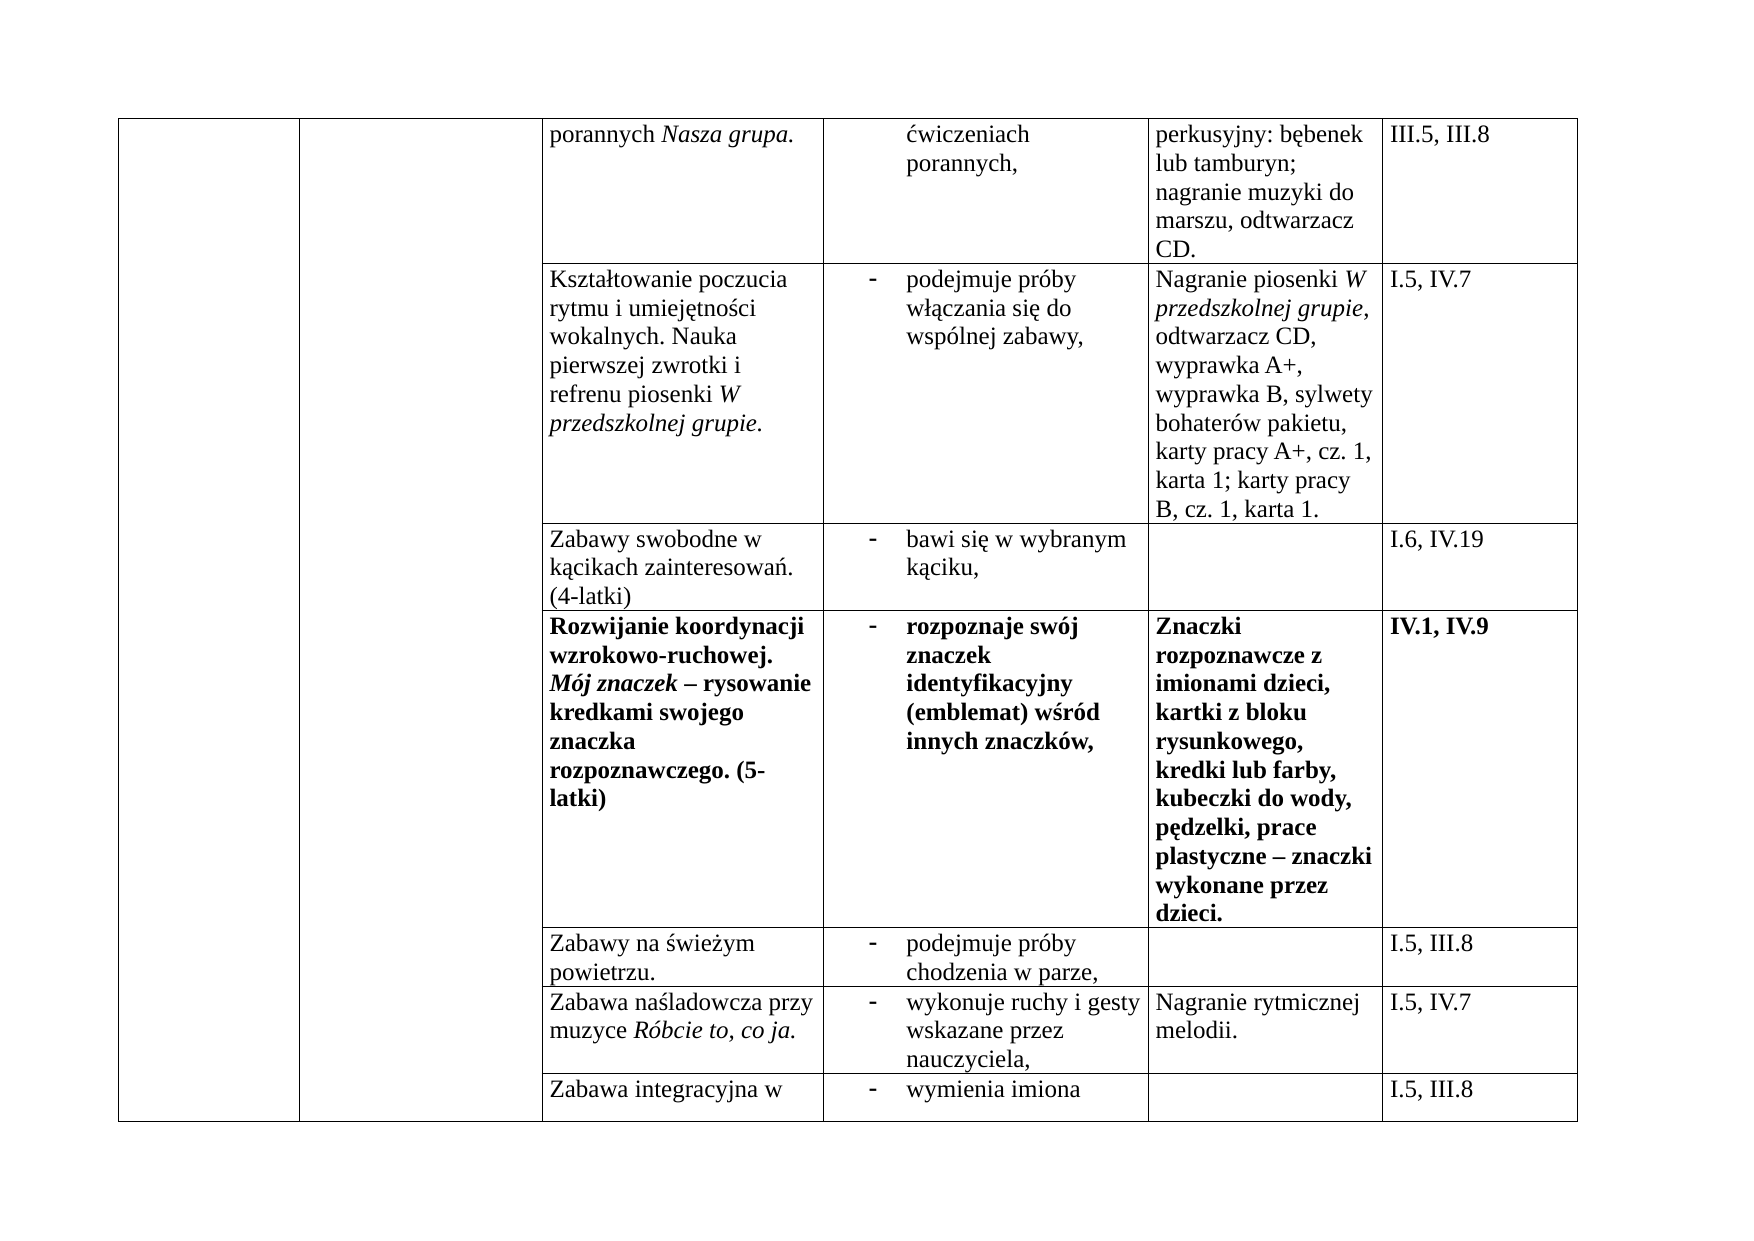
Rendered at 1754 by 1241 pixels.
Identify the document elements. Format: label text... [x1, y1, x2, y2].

table_cell podejmuje próby chodzenia w parze, [824, 928, 1148, 986]
table_cell perkusyjny: bębenek lub tamburyn; nagranie muzyki do marszu, odtwarzacz CD. [1149, 119, 1382, 263]
table_cell I.5, III.8 [1383, 1074, 1577, 1121]
table_cell I.6, IV.19 [1383, 524, 1577, 610]
table_cell podejmuje próby włączania się do wspólnej zabawy, [824, 264, 1148, 523]
table_cell III.5, III.8 [1383, 119, 1577, 263]
table_cell [1149, 928, 1382, 986]
table_cell Nagranie piosenki W przedszkolnej grupie, odtwarzacz CD, wyprawka A+, wyprawka B, sylwety bohaterów pakietu, karty pracy A+, cz. 1, karta 1; karty pracy B, cz. 1, karta 1. [1149, 264, 1382, 523]
table_cell Zabawa naśladowcza przy muzyce Róbcie to, co ja. [543, 987, 823, 1073]
table_cell Nagranie rytmicznej melodii. [1149, 987, 1382, 1073]
table_cell wymienia imiona [824, 1074, 1148, 1121]
table_cell [1149, 524, 1382, 610]
table_cell rozpoznaje swój znaczek identyfikacyjny (emblemat) wśród innych znaczków, [824, 611, 1148, 927]
table_cell ćwiczeniach porannych, [824, 119, 1148, 263]
table_cell bawi się w wybranym kąciku, [824, 524, 1148, 610]
table_cell Zabawy na świeżym powietrzu. [543, 928, 823, 986]
table_cell I.5, IV.7 [1383, 264, 1577, 523]
table_cell wykonuje ruchy i gesty wskazane przez nauczyciela, [824, 987, 1148, 1073]
table_cell Zabawy swobodne w kącikach zainteresowań.(4-latki) [543, 524, 823, 610]
table_cell I.5, IV.7 [1383, 987, 1577, 1073]
table_cell IV.1, IV.9 [1383, 611, 1577, 927]
table_cell Znaczki rozpoznawcze z imionami dzieci, kartki z bloku rysunkowego, kredki lub farby, kubeczki do wody, pędzelki, prace plastyczne – znaczki wykonane przez dzieci. [1149, 611, 1382, 927]
table_cell Zabawa integracyjna w [543, 1074, 823, 1121]
table_cell Kształtowanie poczucia rytmu i umiejętności wokalnych. Nauka pierwszej zwrotki i refrenu piosenki W przedszkolnej grupie. [543, 264, 823, 523]
table_cell porannych Nasza grupa. [543, 119, 823, 263]
table_cell I.5, III.8 [1383, 928, 1577, 986]
table_cell [1149, 1074, 1382, 1121]
table_cell Rozwijanie koordynacji wzrokowo-ruchowej. Mój znaczek – rysowanie kredkami swojego znaczka rozpoznawczego. (5-latki) [543, 611, 823, 927]
